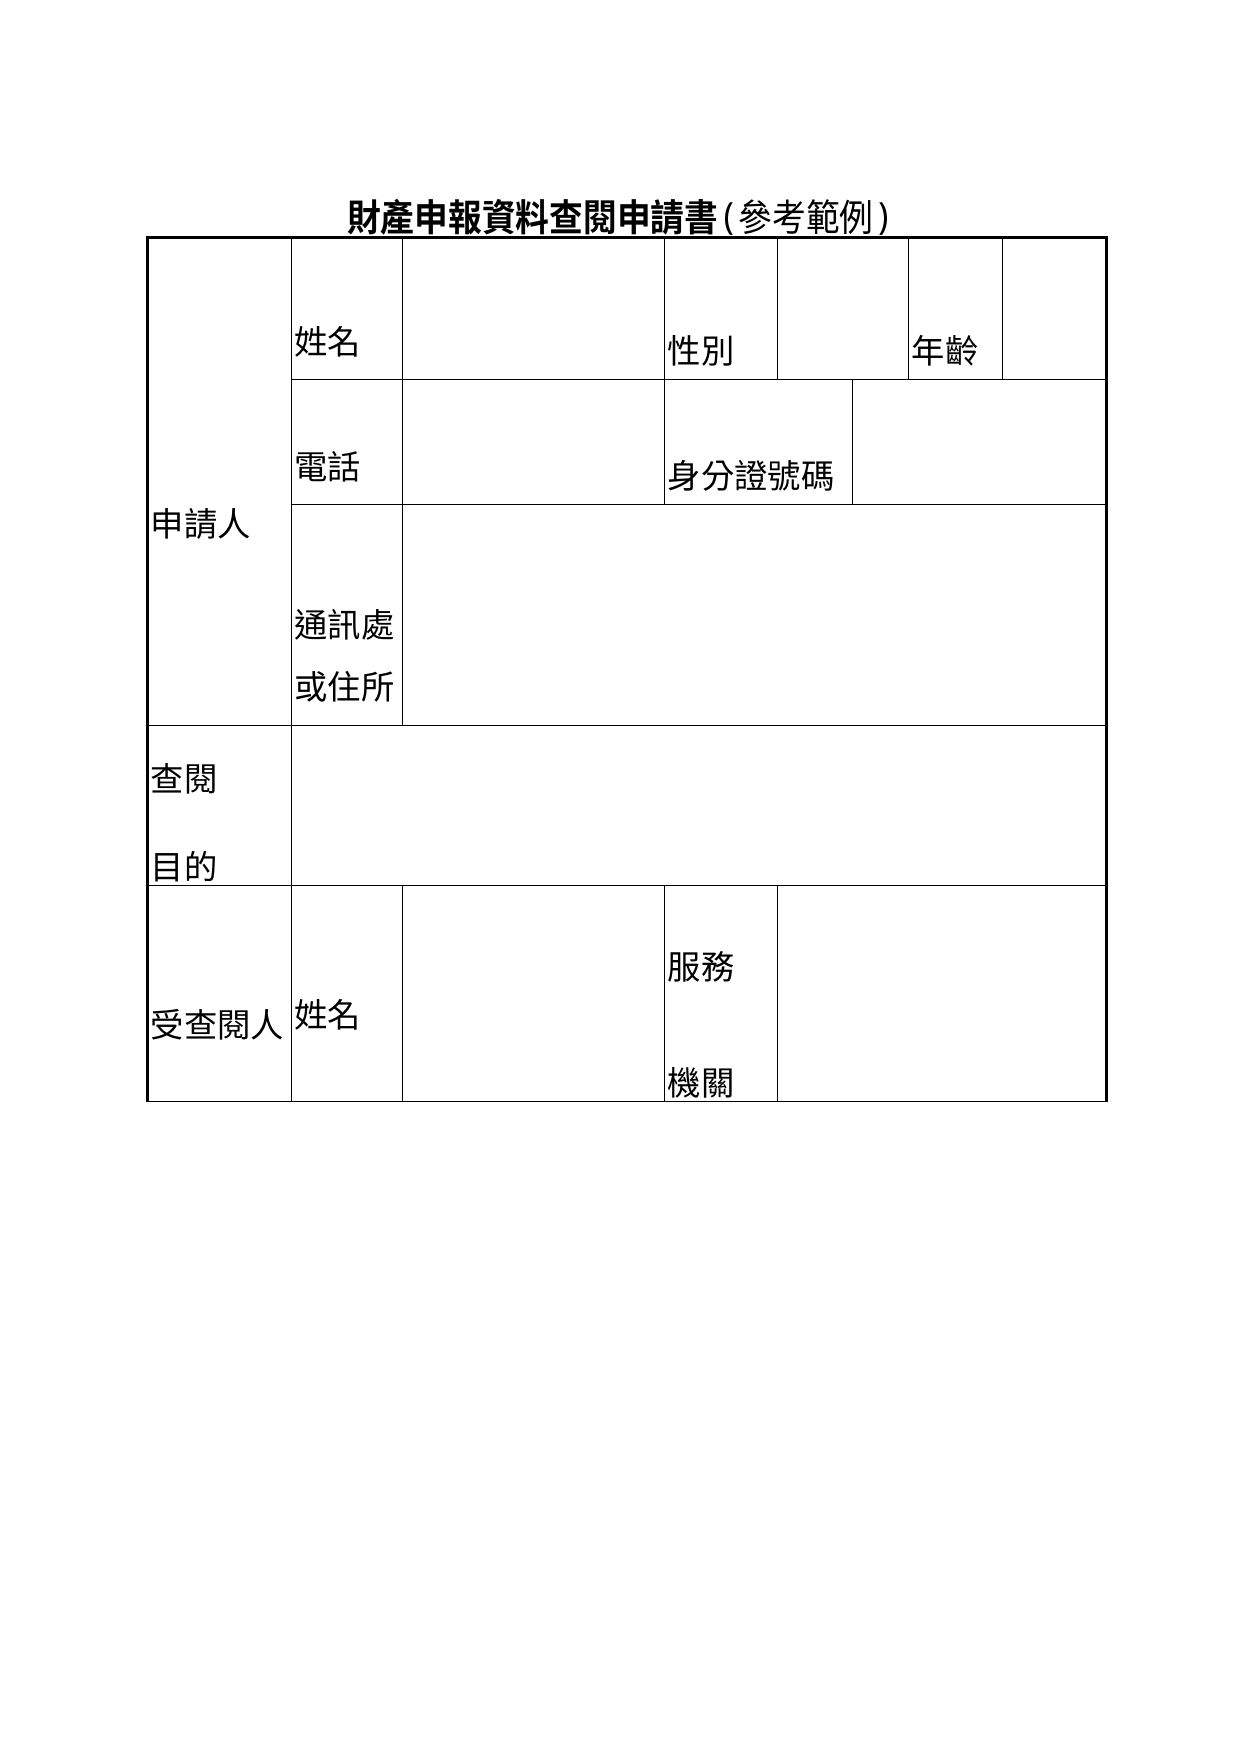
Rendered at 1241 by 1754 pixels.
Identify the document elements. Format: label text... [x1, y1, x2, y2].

table_header [403, 239, 664, 379]
table_cell 電話 [292, 380, 402, 504]
text 財產申報資料查閱申請書(參考範例) [148, 173, 1092, 236]
table_cell [403, 380, 664, 504]
table_cell 查閱 目的 [149, 726, 291, 885]
table_header [1003, 239, 1105, 379]
table_cell 服務 機關 [665, 886, 777, 1101]
table_header 年齡 [909, 239, 1002, 379]
table_cell 通訊處或住所 [292, 505, 402, 725]
table_cell [403, 886, 664, 1101]
table_header 姓名 [292, 239, 402, 379]
table_header 性別 [665, 239, 777, 379]
table_header 申請人 [149, 239, 291, 725]
table_cell 受查閱人 [149, 886, 291, 1101]
table_cell [292, 726, 1105, 885]
table_cell 姓名 [292, 886, 402, 1101]
table_cell [403, 505, 1105, 725]
table_header [778, 239, 908, 379]
table_cell [853, 380, 1105, 504]
table_cell [778, 886, 1105, 1101]
table_cell 身分證號碼 [665, 380, 852, 504]
